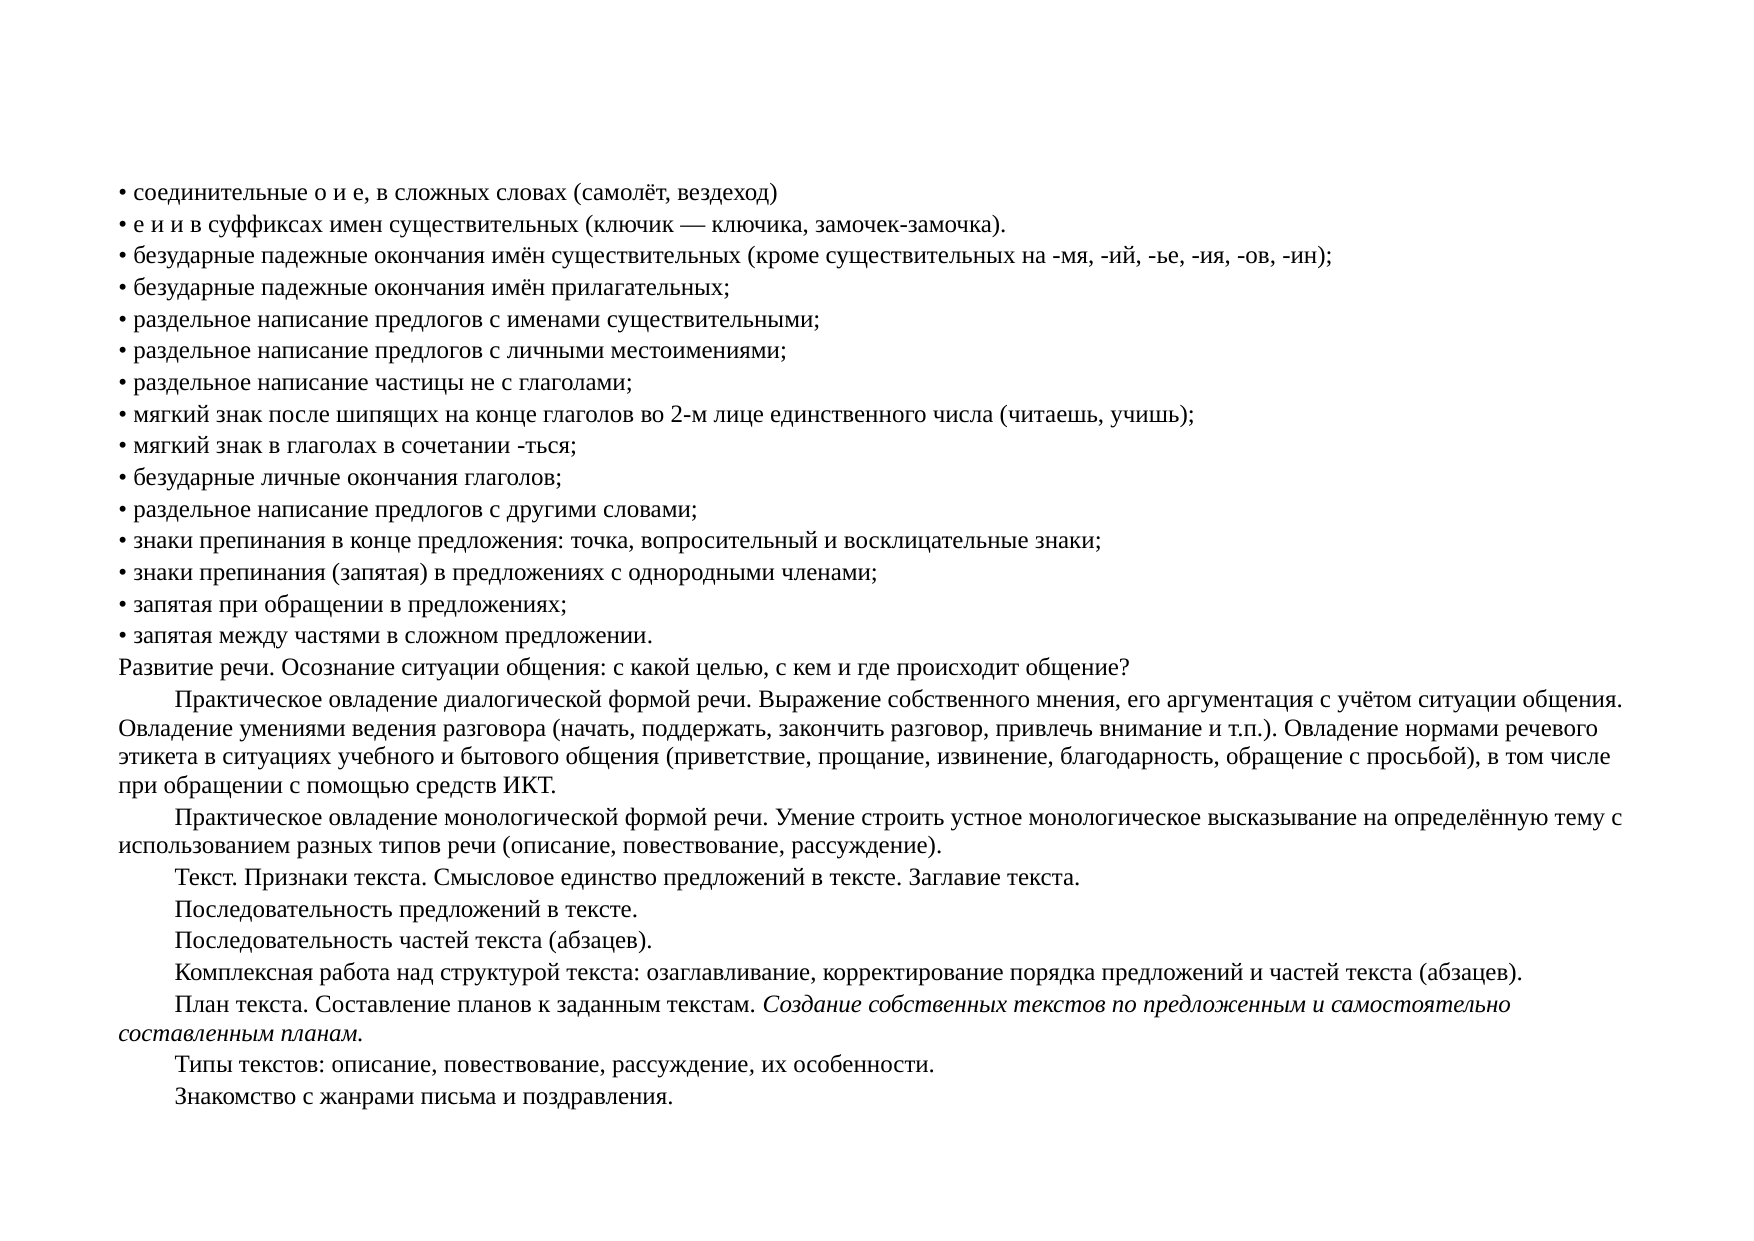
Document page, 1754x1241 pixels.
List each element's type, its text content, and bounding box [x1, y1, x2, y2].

text Последовательность частей текста (абзацев). [118, 926, 1636, 954]
text • е и и в суффиксах имен существительных (ключик — ключика, замочек-замочка). [118, 209, 1636, 238]
text План текста. Составление планов к заданным текстам. Создание собственных текстов по предложенным и самостоятельно составленным планам. [118, 989, 1636, 1046]
text • безударные падежные окончания имён прилагательных; [118, 272, 1636, 301]
text • раздельное написание частицы не с глаголами; [118, 367, 1636, 396]
text Практическое овладение монологической формой речи. Умение строить устное монологическое высказывание на определённую тему с использованием разных типов речи (описание, повествование, рассуждение). [118, 802, 1636, 859]
text • безударные личные окончания глаголов; [118, 462, 1636, 491]
text • знаки препинания в конце предложения: точка, вопросительный и восклицательные знаки; [118, 526, 1636, 554]
text Знакомство с жанрами письма и поздравления. [118, 1081, 1636, 1110]
text Последовательность предложений в тексте. [118, 894, 1636, 923]
text • соединительные о и е, в сложных словах (самолёт, вездеход) [118, 177, 1636, 206]
text • раздельное написание предлогов с личными местоимениями; [118, 336, 1636, 364]
text Развитие речи. Осознание ситуации общения: с какой целью, с кем и где происходит общение? [118, 652, 1636, 681]
text Текст. Признаки текста. Смысловое единство предложений в тексте. Заглавие текста. [118, 862, 1636, 891]
text Комплексная работа над структурой текста: озаглавливание, корректирование порядка предложений и частей текста (абзацев). [118, 957, 1636, 986]
text • знаки препинания (запятая) в предложениях с однородными членами; [118, 557, 1636, 586]
text • мягкий знак в глаголах в сочетании -ться; [118, 431, 1636, 459]
text • раздельное написание предлогов с именами существительными; [118, 304, 1636, 333]
text Типы текстов: описание, повествование, рассуждение, их особенности. [118, 1049, 1636, 1078]
text • мягкий знак после шипящих на конце глаголов во 2-м лице единственного числа (читаешь, учишь); [118, 399, 1636, 428]
text Практическое овладение диалогической формой речи. Выражение собственного мнения, его аргументация с учётом ситуации общения. Овладение умениями ведения разговора (начать, поддержать, закончить разговор, привлечь внимание и т.п.). Овладение нормами речевого этикета в ситуациях учебного и бытового общения (приветствие, прощание, извинение, благодарность, обращение с просьбой), в том числе при обращении с помощью средств ИКТ. [118, 684, 1636, 799]
text • безударные падежные окончания имён существительных (кроме существительных на -мя, -ий, -ье, -ия, -ов, -ин); [118, 241, 1636, 269]
text • раздельное написание предлогов с другими словами; [118, 494, 1636, 523]
text • запятая при обращении в предложениях; [118, 589, 1636, 618]
text • запятая между частями в сложном предложении. [118, 621, 1636, 649]
